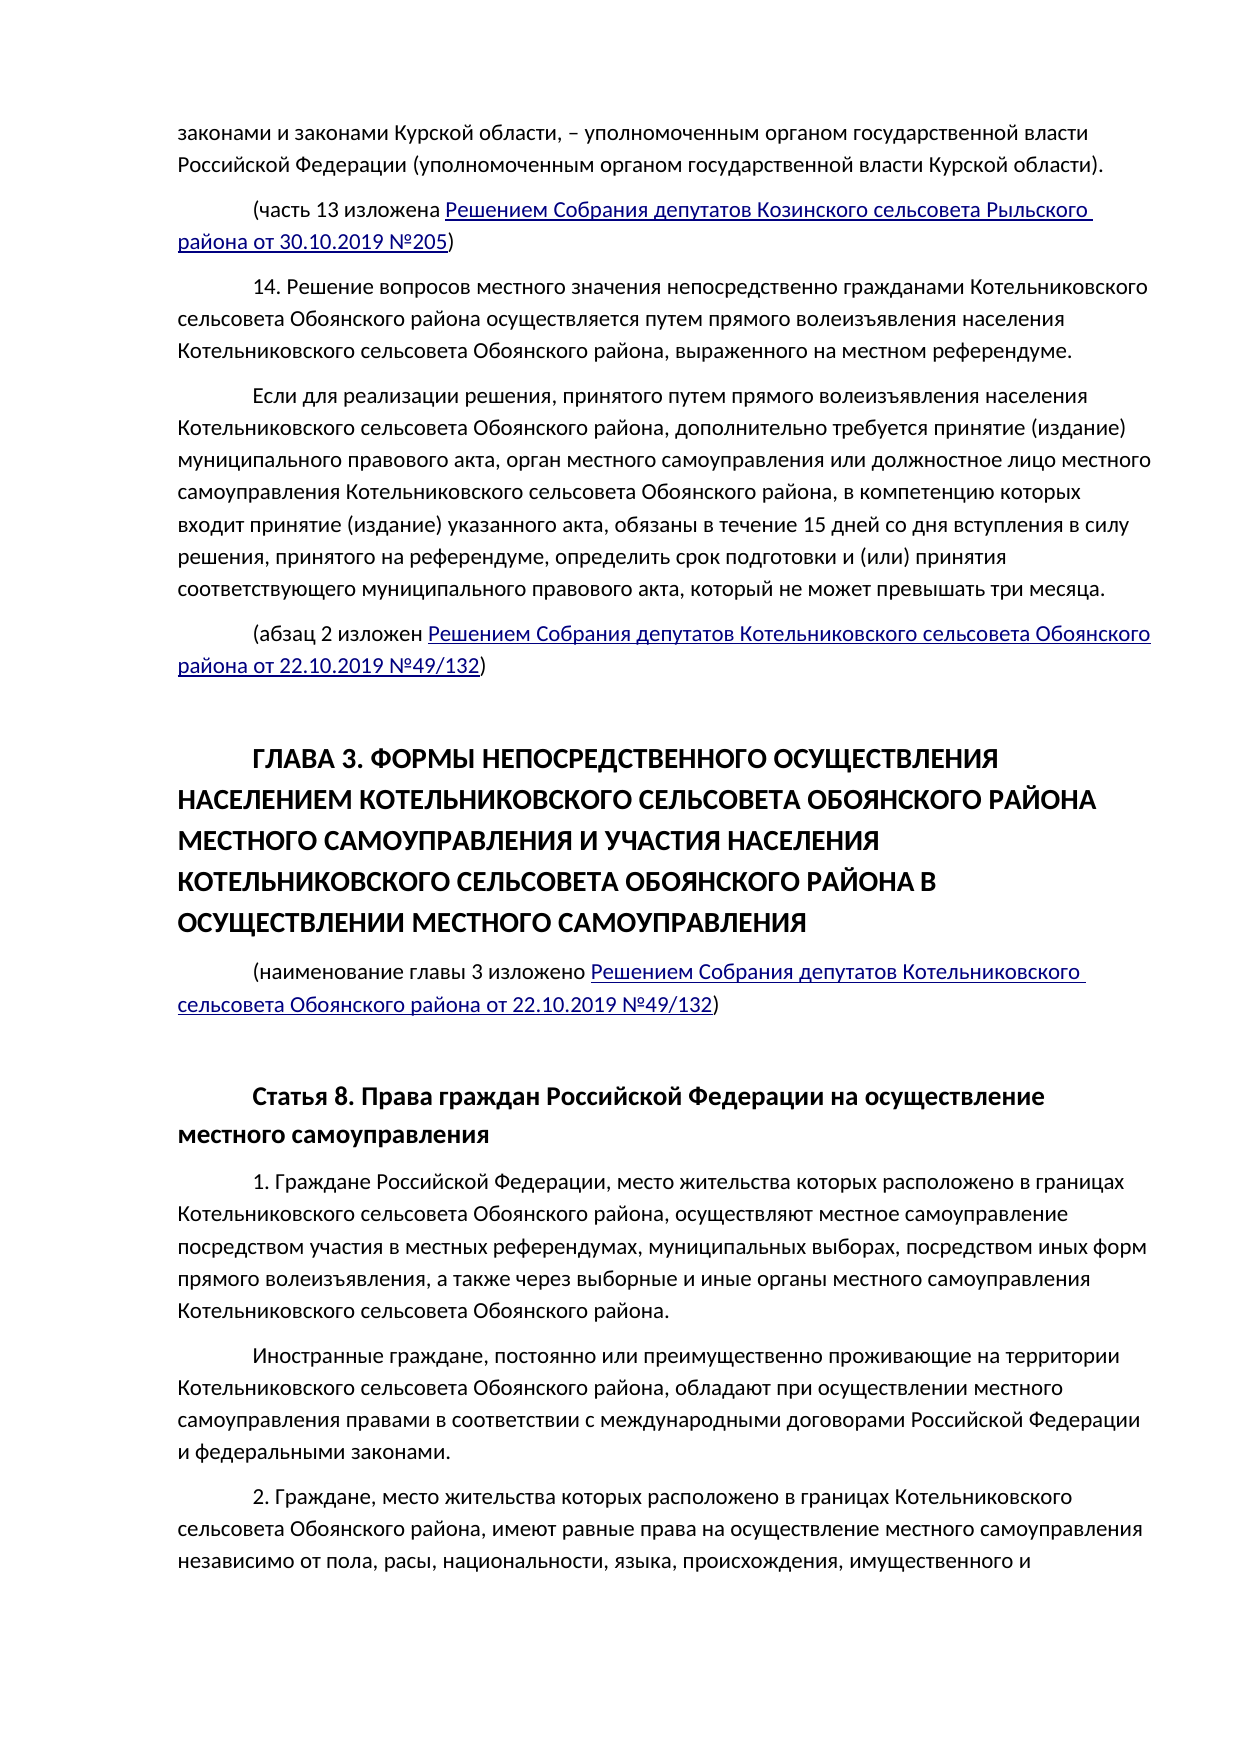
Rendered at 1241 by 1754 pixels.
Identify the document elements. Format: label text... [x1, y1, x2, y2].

text (часть 13 изложена Решением Собрания депутатов Козинского сельсовета Рыльского района от 30.10.2019 №205) [177, 195, 1152, 255]
text 2. Граждане, место жительства которых расположено в границах Котельниковского сельсовета Обоянского района, имеют равные права на осуществление местного самоуправления независимо от пола, расы, национальности, языка, происхождения, имущественного и [177, 1482, 1152, 1574]
text Если для реализации решения, принятого путем прямого волеизъявления населения Котельниковского сельсовета Обоянского района, дополнительно требуется принятие (издание) муниципального правового акта, орган местного самоуправления или должностное лицо местного самоуправления Котельниковского сельсовета Обоянского района, в компетенцию которых входит принятие (издание) указанного акта, обязаны в течение 15 дней со дня вступления в силу решения, принятого на референдуме, определить срок подготовки и (или) принятия соответствующего муниципального правового акта, который не может превышать три месяца. [177, 381, 1152, 602]
text (наименование главы 3 изложено Решением Собрания депутатов Котельниковского сельсовета Обоянского района от 22.10.2019 №49/132) [177, 957, 1152, 1018]
text 14. Решение вопросов местного значения непосредственно гражданами Котельниковского сельсовета Обоянского района осуществляется путем прямого волеизъявления населения Котельниковского сельсовета Обоянского района, выраженного на местном референдуме. [177, 272, 1152, 364]
text Иностранные граждане, постоянно или преимущественно проживающие на территории Котельниковского сельсовета Обоянского района, обладают при осуществлении местного самоуправления правами в соответствии с международными договорами Российской Федерации и федеральными законами. [177, 1341, 1152, 1465]
text 1. Граждане Российской Федерации, место жительства которых расположено в границах Котельниковского сельсовета Обоянского района, осуществляют местное самоуправление посредством участия в местных референдумах, муниципальных выборах, посредством иных форм прямого волеизъявления, а также через выборные и иные органы местного самоуправления Котельниковского сельсовета Обоянского района. [177, 1167, 1152, 1324]
text Статья 8. Права граждан Российской Федерации на осуществление местного самоуправления [177, 1079, 1152, 1150]
text ГЛАВА 3. ФОРМЫ НЕПОСРЕДСТВЕННОГО ОСУЩЕСТВЛЕНИЯ НАСЕЛЕНИЕМ КОТЕЛЬНИКОВСКОГО СЕЛЬСОВЕТА ОБОЯНСКОГО РАЙОНА МЕСТНОГО САМОУПРАВЛЕНИЯ И УЧАСТИЯ НАСЕЛЕНИЯ КОТЕЛЬНИКОВСКОГО СЕЛЬСОВЕТА ОБОЯНСКОГО РАЙОНА В ОСУЩЕСТВЛЕНИИ МЕСТНОГО САМОУПРАВЛЕНИЯ [177, 740, 1152, 940]
text законами и законами Курской области, – уполномоченным органом государственной власти Российской Федерации (уполномоченным органом государственной власти Курской области). [177, 118, 1152, 178]
text (абзац 2 изложен Решением Собрания депутатов Котельниковского сельсовета Обоянского района от 22.10.2019 №49/132) [177, 619, 1152, 679]
